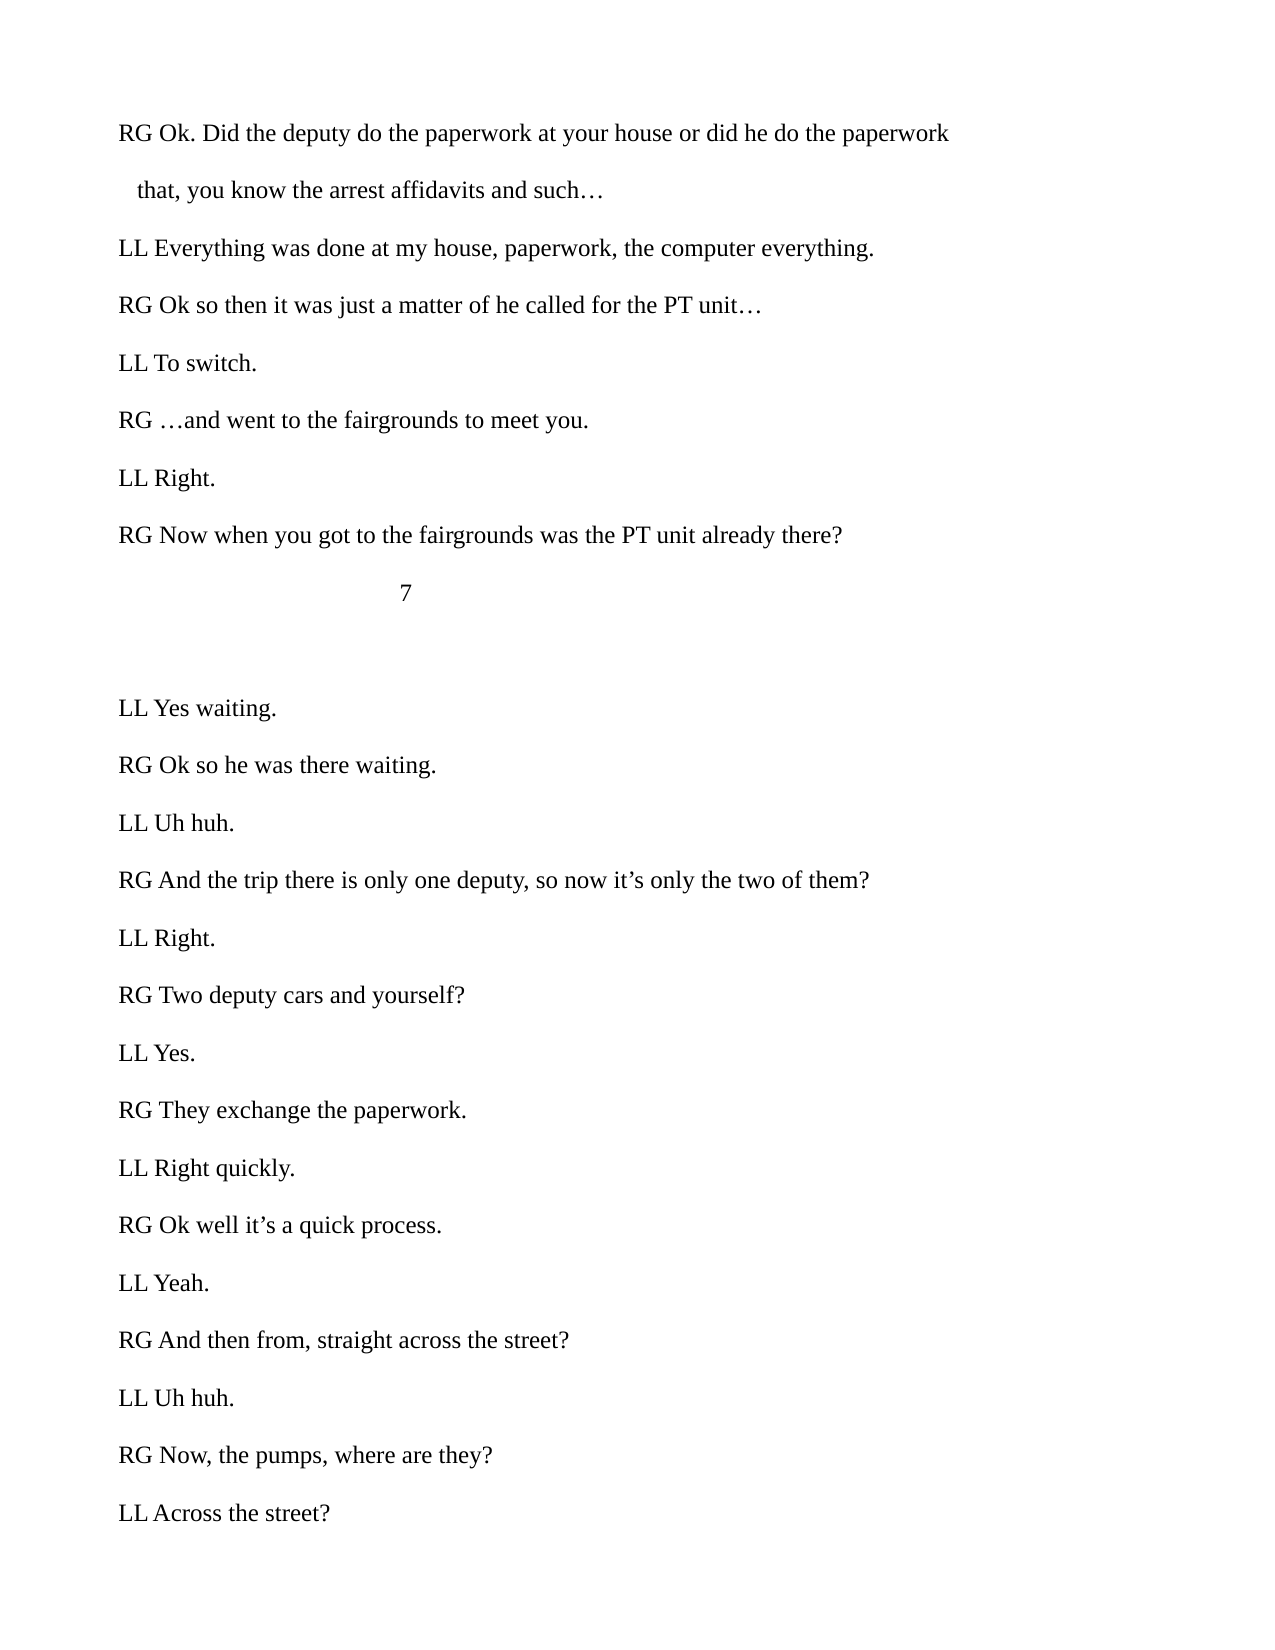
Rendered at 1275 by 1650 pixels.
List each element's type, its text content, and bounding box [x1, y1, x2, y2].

text LL To switch. [118, 348, 1157, 377]
text RG Now, the pumps, where are they? [118, 1441, 1157, 1469]
text RG Ok. Did the deputy do the paperwork at your house or did he do the paperwork [118, 118, 1157, 147]
text RG And the trip there is only one deputy, so now it’s only the two of them? [118, 866, 1157, 894]
text LL Yes waiting. [118, 693, 1157, 722]
text LL Uh huh. [118, 1383, 1157, 1412]
text RG Two deputy cars and yourself? [118, 981, 1157, 1009]
text LL Right. [118, 463, 1157, 492]
text RG And then from, straight across the street? [118, 1326, 1157, 1354]
text 7 [118, 578, 1157, 607]
text LL Across the street? [118, 1498, 1157, 1527]
text LL Everything was done at my house, paperwork, the computer everything. [118, 233, 1157, 262]
text LL Right quickly. [118, 1153, 1157, 1182]
text RG Ok so he was there waiting. [118, 751, 1157, 779]
text LL Yes. [118, 1038, 1157, 1067]
text LL Right. [118, 923, 1157, 952]
text LL Uh huh. [118, 808, 1157, 837]
text that, you know the arrest affidavits and such… [118, 176, 1157, 204]
text RG …and went to the fairgrounds to meet you. [118, 406, 1157, 434]
text RG Ok so then it was just a matter of he called for the PT unit… [118, 291, 1157, 319]
text RG They exchange the paperwork. [118, 1096, 1157, 1124]
text RG Now when you got to the fairgrounds was the PT unit already there? [118, 521, 1157, 549]
text RG Ok well it’s a quick process. [118, 1211, 1157, 1239]
text LL Yeah. [118, 1268, 1157, 1297]
